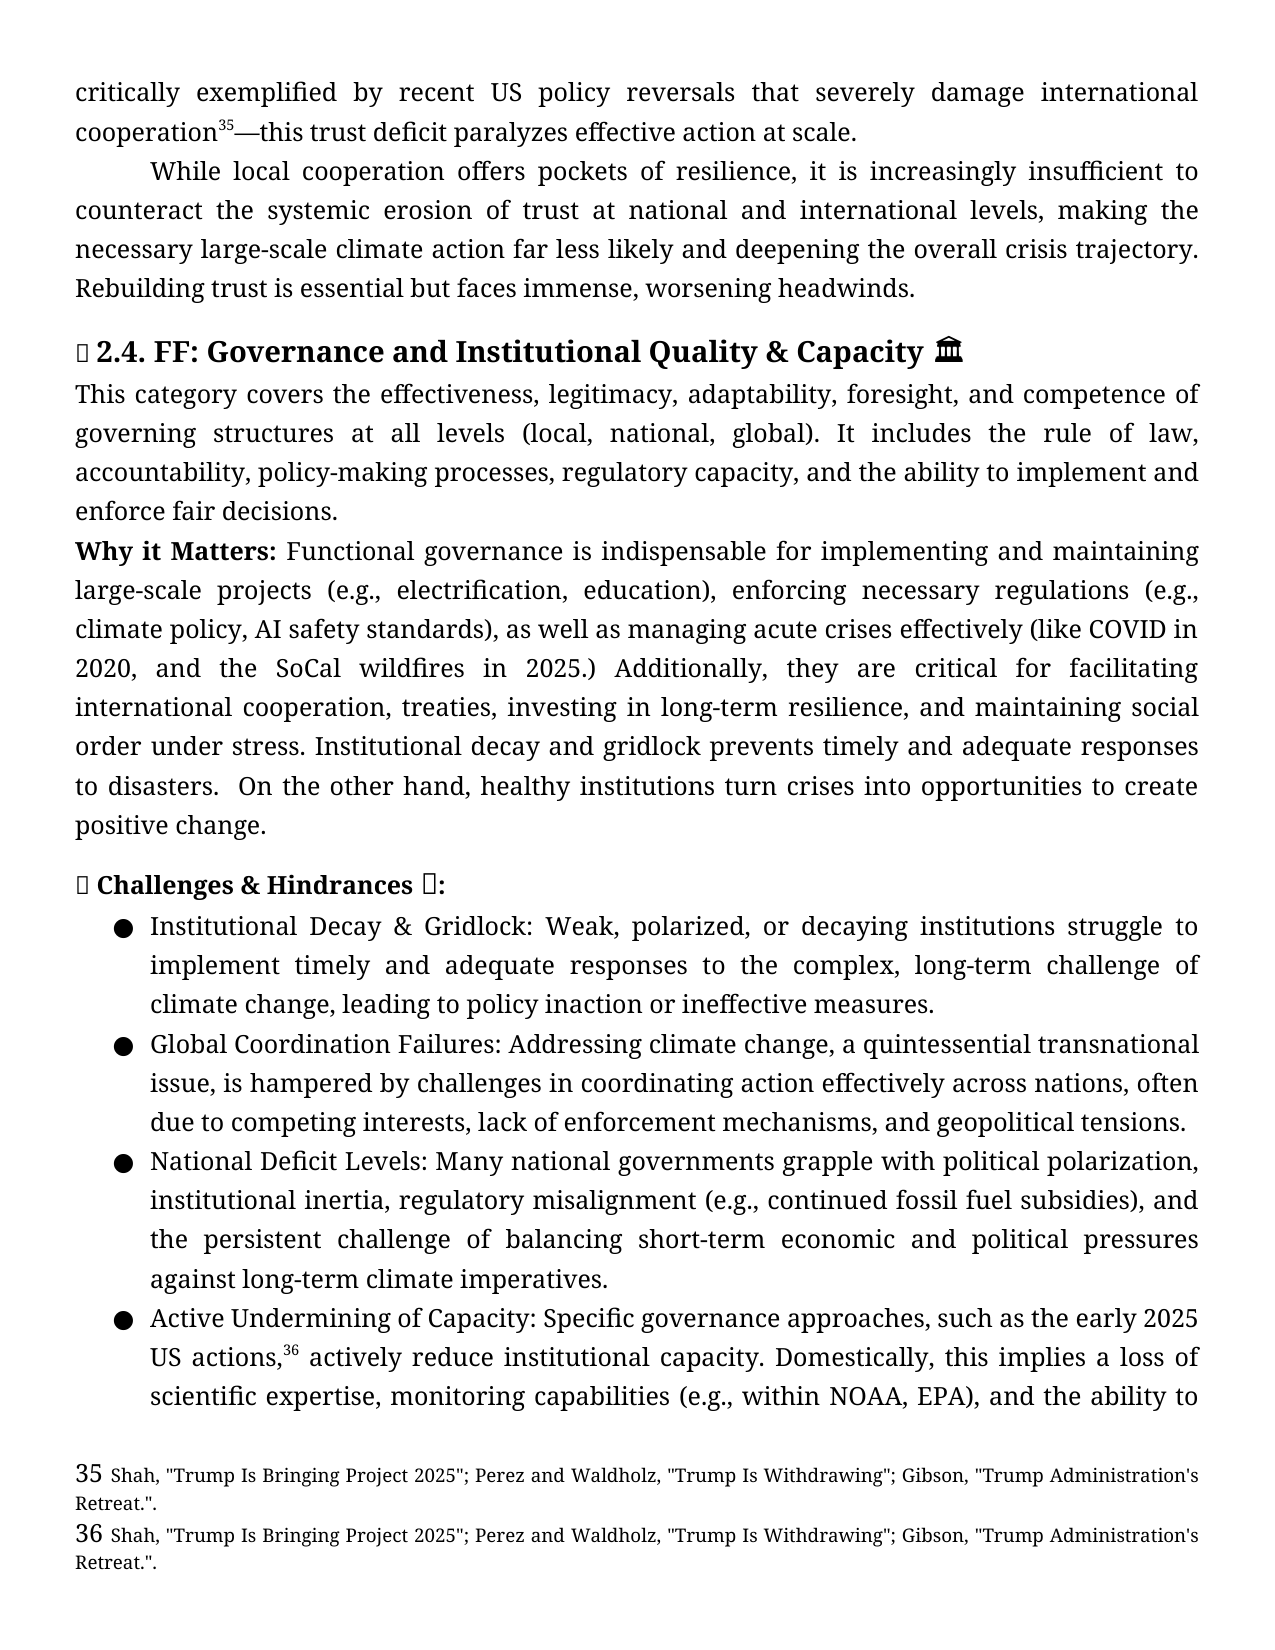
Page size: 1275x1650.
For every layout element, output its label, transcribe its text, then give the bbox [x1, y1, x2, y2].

text Why it Matters: Functional governance is indispensable for implementing and maintaining large-scale projects (e.g., electrification, education), enforcing necessary regulations (e.g., climate policy, AI safety standards), as well as managing acute crises effectively (like COVID in 2020, and the SoCal wildfires in 2025.) Additionally, they are critical for facilitating international cooperation, treaties, investing in long-term resilience, and maintaining social order under stress. Institutional decay and gridlock prevents timely and adequate responses to disasters. On the other hand, healthy institutions turn crises into opportunities to create positive change. [75, 533, 1200, 841]
list Global Coordination Failures: Addressing climate change, a quintessential transnational issue, is hampered by challenges in coordinating action effectively across nations, often due to competing interests, lack of enforcement mechanisms, and geopolitical tensions. [112, 1026, 1200, 1139]
list Shah, "Trump Is Bringing Project 2025"; Perez and Waldholz, "Trump Is Withdrawing"; Gibson, "Trump Administration's Retreat.". [75, 1515, 1200, 1575]
text This category covers the effectiveness, legitimacy, adaptability, foresight, and competence of governing structures at all levels (local, national, global). It includes the rule of law, accountability, policy-making processes, regulatory capacity, and the ability to implement and enforce fair decisions. [75, 376, 1200, 528]
list Institutional Decay & Gridlock: Weak, polarized, or decaying institutions struggle to implement timely and adequate responses to the complex, long-term challenge of climate change, leading to policy inaction or ineffective measures. [112, 909, 1200, 1021]
text critically exemplified by recent US policy reversals that severely damage international cooperation—this trust deficit paralyzes effective action at scale. [75, 75, 1200, 148]
list National Deficit Levels: Many national governments grapple with political polarization, institutional inertia, regulatory misalignment (e.g., continued fossil fuel subsidies), and the persistent challenge of balancing short-term economic and political pressures against long-term climate imperatives. [112, 1144, 1200, 1295]
list Active Undermining of Capacity: Specific governance approaches, such as the early 2025 US actions, actively reduce institutional capacity. Domestically, this implies a loss of scientific expertise, monitoring capabilities (e.g., within NOAA, EPA), and the ability to [112, 1300, 1200, 1413]
text While local cooperation offers pockets of resilience, it is increasingly insufficient to counteract the systemic erosion of trust at national and international levels, making the necessary large-scale climate action far less likely and deepening the overall crisis trajectory. Rebuilding trust is essential but faces immense, worsening headwinds. [75, 153, 1200, 305]
subtitle 🔥 Challenges & Hindrances 📀: [75, 863, 1200, 903]
text Shah, "Trump Is Bringing Project 2025"; Perez and Waldholz, "Trump Is Withdrawing"; Gibson, "Trump Administration's Retreat.". [75, 1456, 1200, 1515]
subtitle 🔥 2.4. FF: Governance and Institutional Quality & Capacity 🏛️ [75, 331, 1200, 371]
